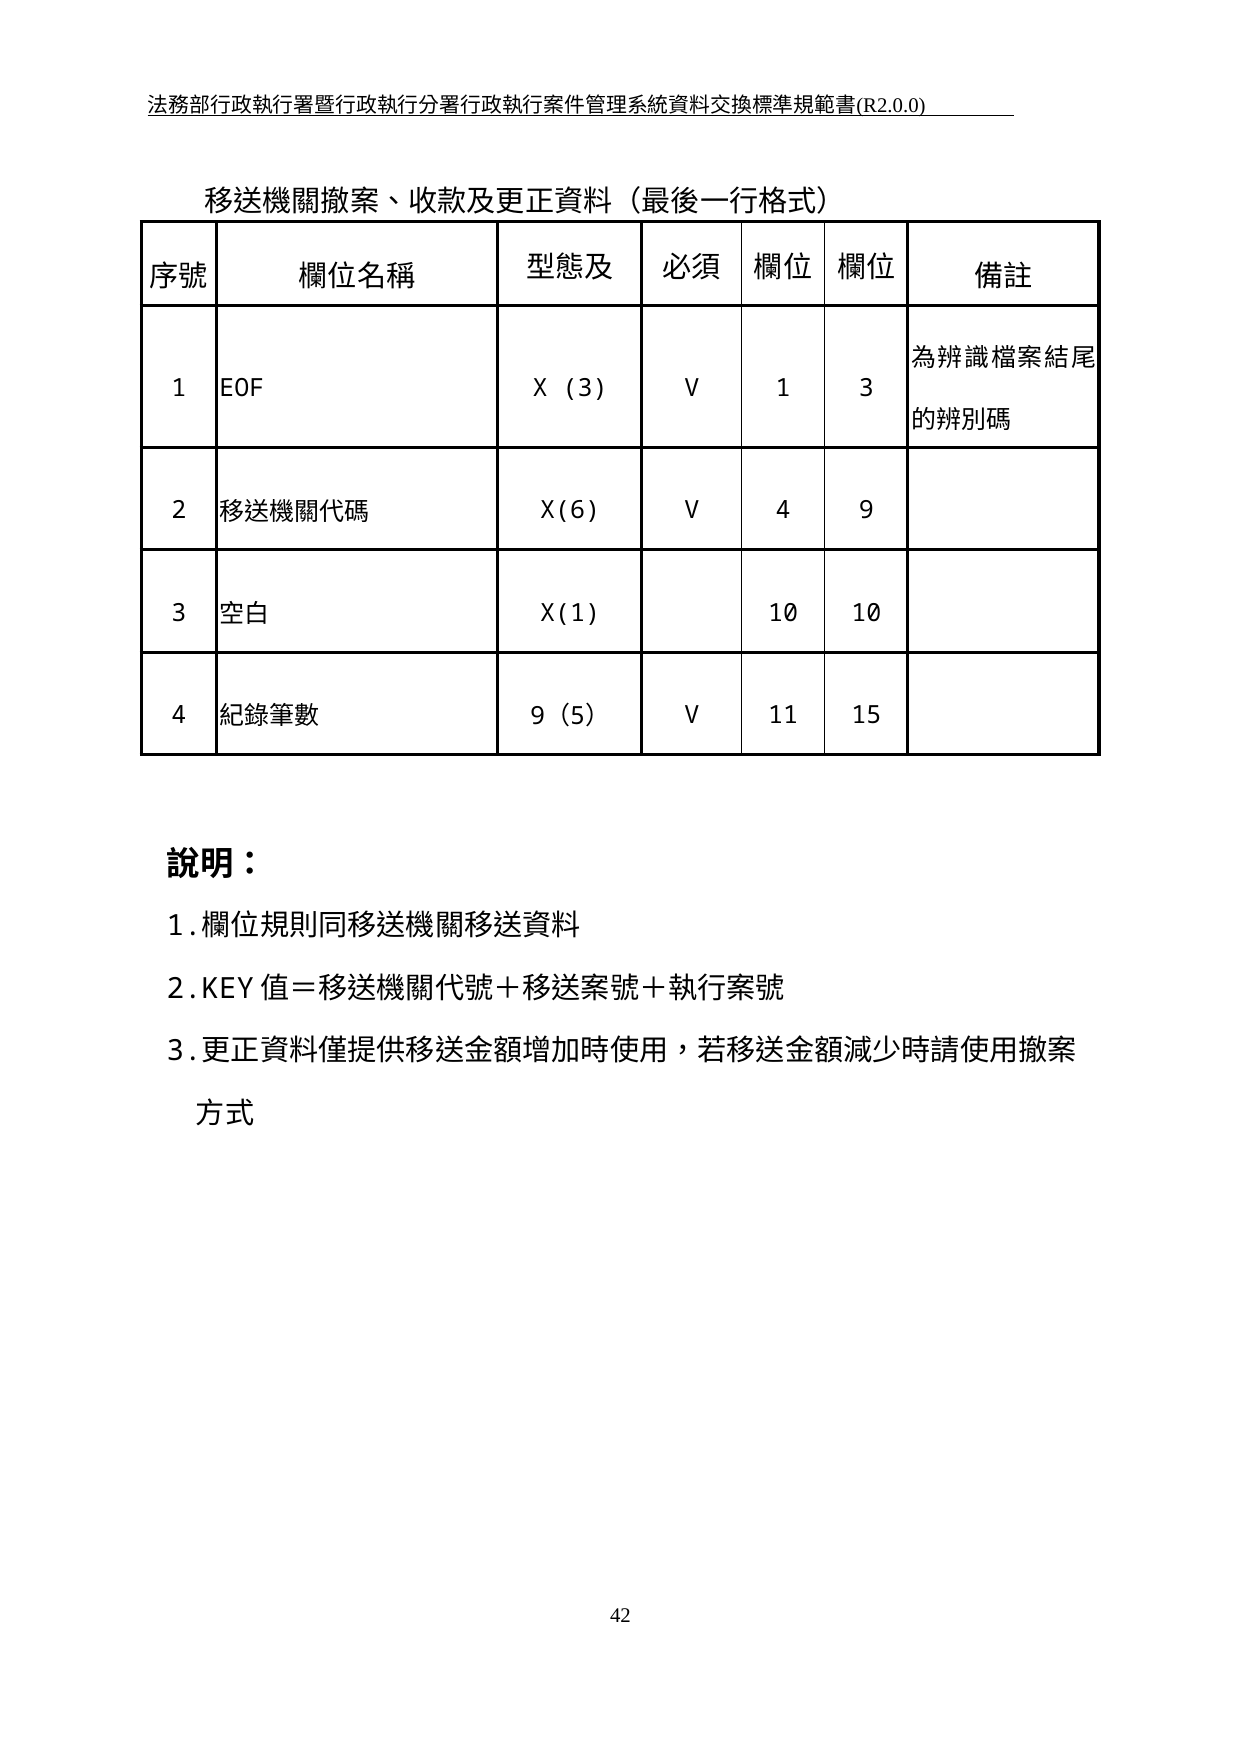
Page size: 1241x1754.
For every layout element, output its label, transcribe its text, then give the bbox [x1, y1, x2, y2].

text 說明： [166, 819, 1092, 881]
table_header 欄位起 [742, 223, 824, 304]
table_cell V [643, 449, 741, 548]
table_cell 1 [742, 307, 824, 446]
table_cell V [643, 654, 741, 753]
table_cell [909, 551, 1097, 651]
table_cell 10 [825, 551, 906, 651]
text 1.欄位規則同移送機關移送資料 [166, 881, 1092, 944]
table_cell 4 [742, 449, 824, 548]
table_cell 9（5） [499, 654, 640, 753]
table_cell 1 [143, 307, 215, 446]
table_header 序號 [143, 223, 215, 304]
text 3.更正資料僅提供移送金額增加時使用，若移送金額減少時請使用撤案方式 [166, 1006, 1092, 1131]
table_cell [643, 551, 741, 651]
table_header 必須 輸入 [643, 223, 741, 304]
table_header 型態及 字元長度 [499, 223, 640, 304]
table_header 欄位迄 [825, 223, 906, 304]
table_cell 15 [825, 654, 906, 753]
table_cell 9 [825, 449, 906, 548]
table_cell 移送機關代碼 [218, 449, 496, 548]
table_cell 4 [143, 654, 215, 753]
table_cell 為辨識檔案結尾的辨別碼 [909, 307, 1097, 446]
table_header 欄位名稱 [218, 223, 496, 304]
table_cell [909, 449, 1097, 548]
table_cell 10 [742, 551, 824, 651]
table_cell 11 [742, 654, 824, 753]
table_cell X(6) [499, 449, 640, 548]
table_cell [909, 654, 1097, 753]
table_cell EOF [218, 307, 496, 446]
table_cell 2 [143, 449, 215, 548]
text 移送機關撤案、收款及更正資料（最後一行格式） [204, 157, 1092, 220]
table_cell V [643, 307, 741, 446]
table_cell X(1) [499, 551, 640, 651]
table_cell 3 [825, 307, 906, 446]
table_header 備註 [909, 223, 1097, 304]
table_cell 3 [143, 551, 215, 651]
table_cell 紀錄筆數 [218, 654, 496, 753]
table_cell 空白 [218, 551, 496, 651]
text 2.KEY值＝移送機關代號＋移送案號＋執行案號 [166, 944, 1092, 1006]
table_cell X (3) [499, 307, 640, 446]
